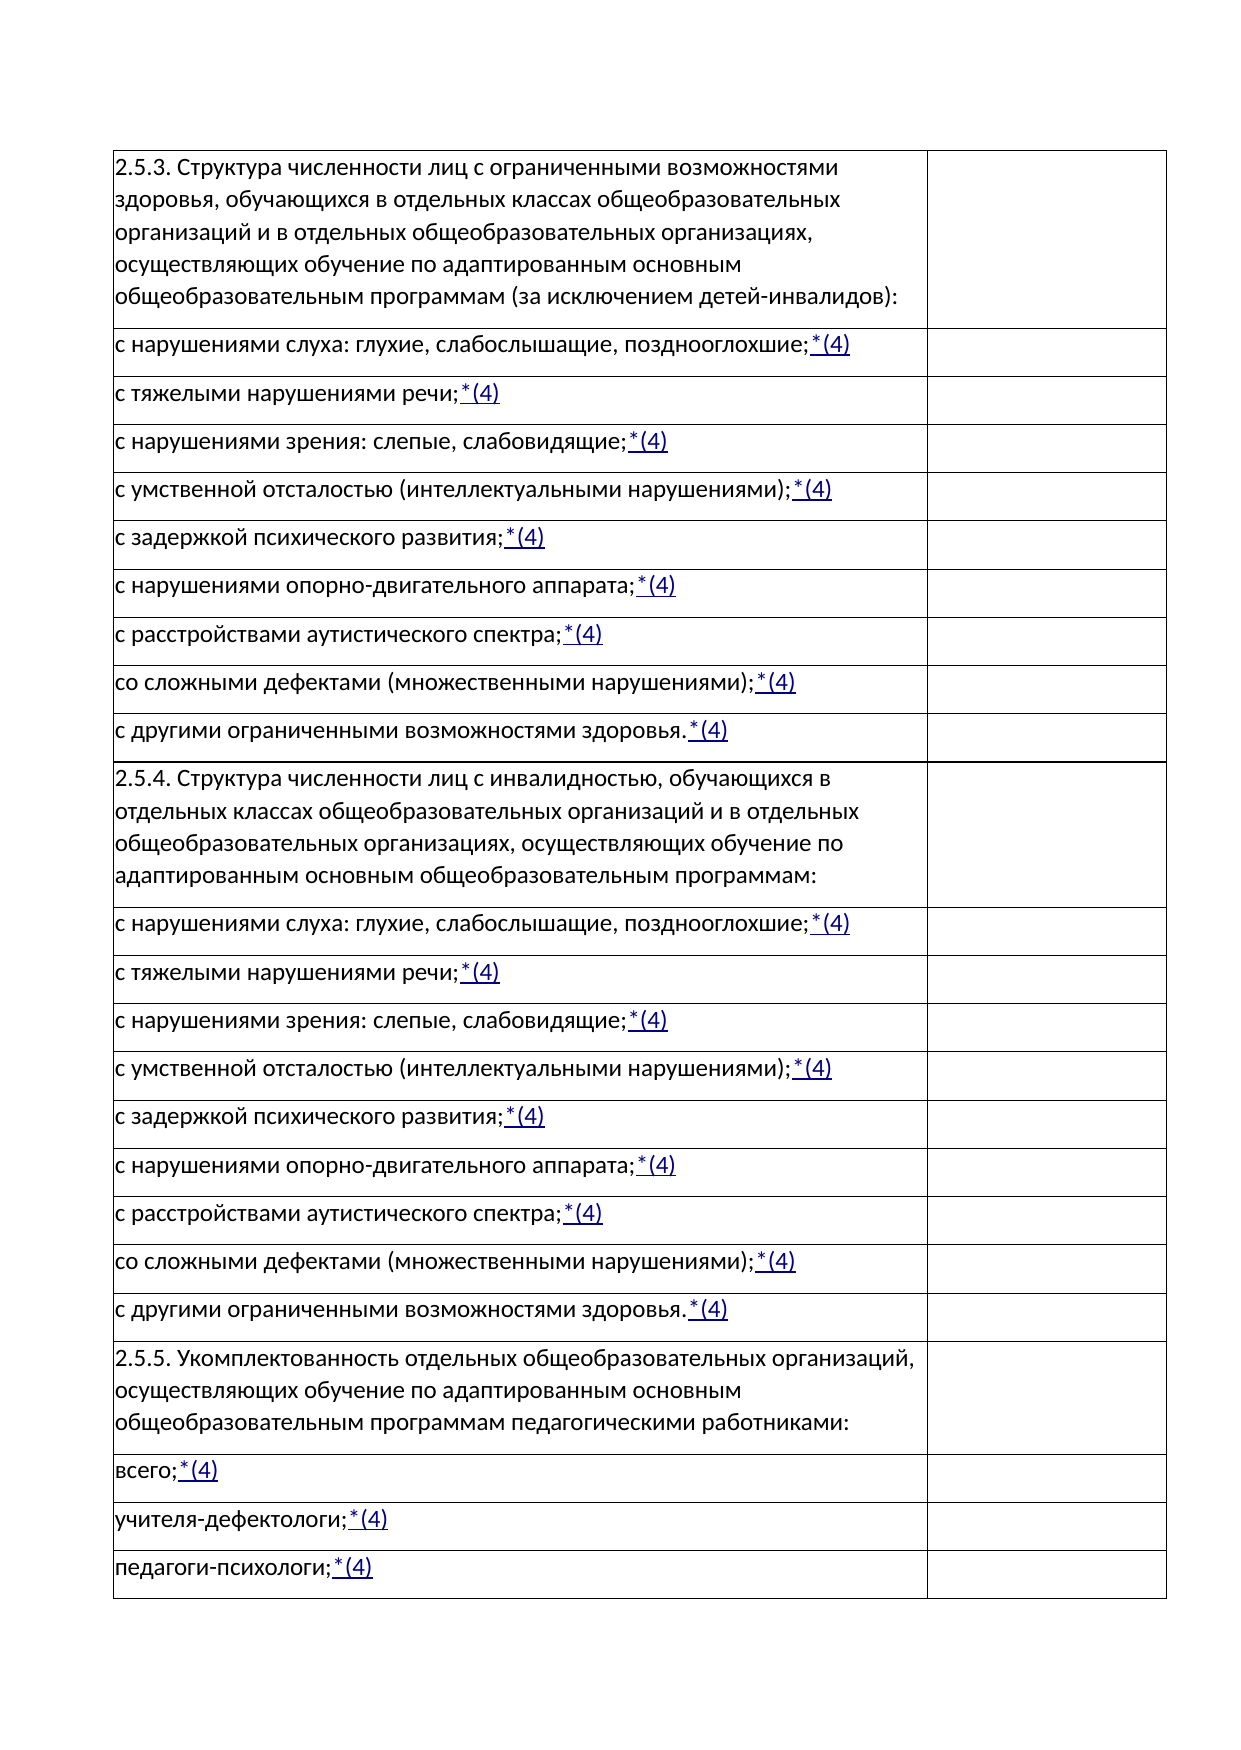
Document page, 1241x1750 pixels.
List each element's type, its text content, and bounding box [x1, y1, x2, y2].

table_cell с умственной отсталостью (интеллектуальными нарушениями);*(4) [114, 473, 927, 520]
table_cell [928, 1455, 1166, 1502]
table_cell с нарушениями опорно-двигательного аппарата;*(4) [114, 570, 927, 617]
table_cell [928, 473, 1166, 520]
table_cell [928, 329, 1166, 376]
table_cell со сложными дефектами (множественными нарушениями);*(4) [114, 666, 927, 713]
table_cell всего;*(4) [114, 1455, 927, 1502]
table_cell со сложными дефектами (множественными нарушениями);*(4) [114, 1245, 927, 1292]
table_cell [928, 1245, 1166, 1292]
table_cell [928, 1004, 1166, 1051]
table_cell с нарушениями зрения: слепые, слабовидящие;*(4) [114, 425, 927, 472]
table_cell [928, 1503, 1166, 1550]
table_cell с расстройствами аутистического спектра;*(4) [114, 618, 927, 665]
table_cell [928, 1342, 1166, 1453]
table_cell [928, 666, 1166, 713]
table_cell с нарушениями зрения: слепые, слабовидящие;*(4) [114, 1004, 927, 1051]
table_cell [928, 1294, 1166, 1341]
table_cell [928, 956, 1166, 1003]
table_cell [928, 618, 1166, 665]
table_cell с другими ограниченными возможностями здоровья.*(4) [114, 1294, 927, 1341]
table_cell 2.5.4. Структура численности лиц с инвалидностью, обучающихся в отдельных классах общеобразовательных организаций и в отдельных общеобразовательных организациях, осуществляющих обучение по адаптированным основным общеобразовательным программам: [114, 763, 927, 907]
table_cell [928, 714, 1166, 761]
table_cell с нарушениями слуха: глухие, слабослышащие, позднооглохшие;*(4) [114, 908, 927, 955]
table_cell 2.5.5. Укомплектованность отдельных общеобразовательных организаций, осуществляющих обучение по адаптированным основным общеобразовательным программам педагогическими работниками: [114, 1342, 927, 1453]
table_cell [928, 377, 1166, 424]
table_cell [928, 1197, 1166, 1244]
table_cell [928, 151, 1166, 327]
table_cell с умственной отсталостью (интеллектуальными нарушениями);*(4) [114, 1052, 927, 1099]
table_cell педагоги-психологи;*(4) [114, 1551, 927, 1598]
table_cell [928, 425, 1166, 472]
table_cell 2.5.3. Структура численности лиц с ограниченными возможностями здоровья, обучающихся в отдельных классах общеобразовательных организаций и в отдельных общеобразовательных организациях, осуществляющих обучение по адаптированным основным общеобразовательным программам (за исключением детей-инвалидов): [114, 151, 927, 327]
table_cell [928, 1052, 1166, 1099]
table_cell с тяжелыми нарушениями речи;*(4) [114, 956, 927, 1003]
table_cell с тяжелыми нарушениями речи;*(4) [114, 377, 927, 424]
table_cell с задержкой психического развития;*(4) [114, 521, 927, 568]
table_cell учителя-дефектологи;*(4) [114, 1503, 927, 1550]
table_cell с расстройствами аутистического спектра;*(4) [114, 1197, 927, 1244]
table_cell с другими ограниченными возможностями здоровья.*(4) [114, 714, 927, 761]
table_cell [928, 1149, 1166, 1196]
table_cell [928, 763, 1166, 907]
table_cell с задержкой психического развития;*(4) [114, 1101, 927, 1148]
table_cell с нарушениями слуха: глухие, слабослышащие, позднооглохшие;*(4) [114, 329, 927, 376]
table_cell [928, 570, 1166, 617]
table_cell с нарушениями опорно-двигательного аппарата;*(4) [114, 1149, 927, 1196]
table_cell [928, 521, 1166, 568]
table_cell [928, 1551, 1166, 1598]
table_cell [928, 908, 1166, 955]
table_cell [928, 1101, 1166, 1148]
